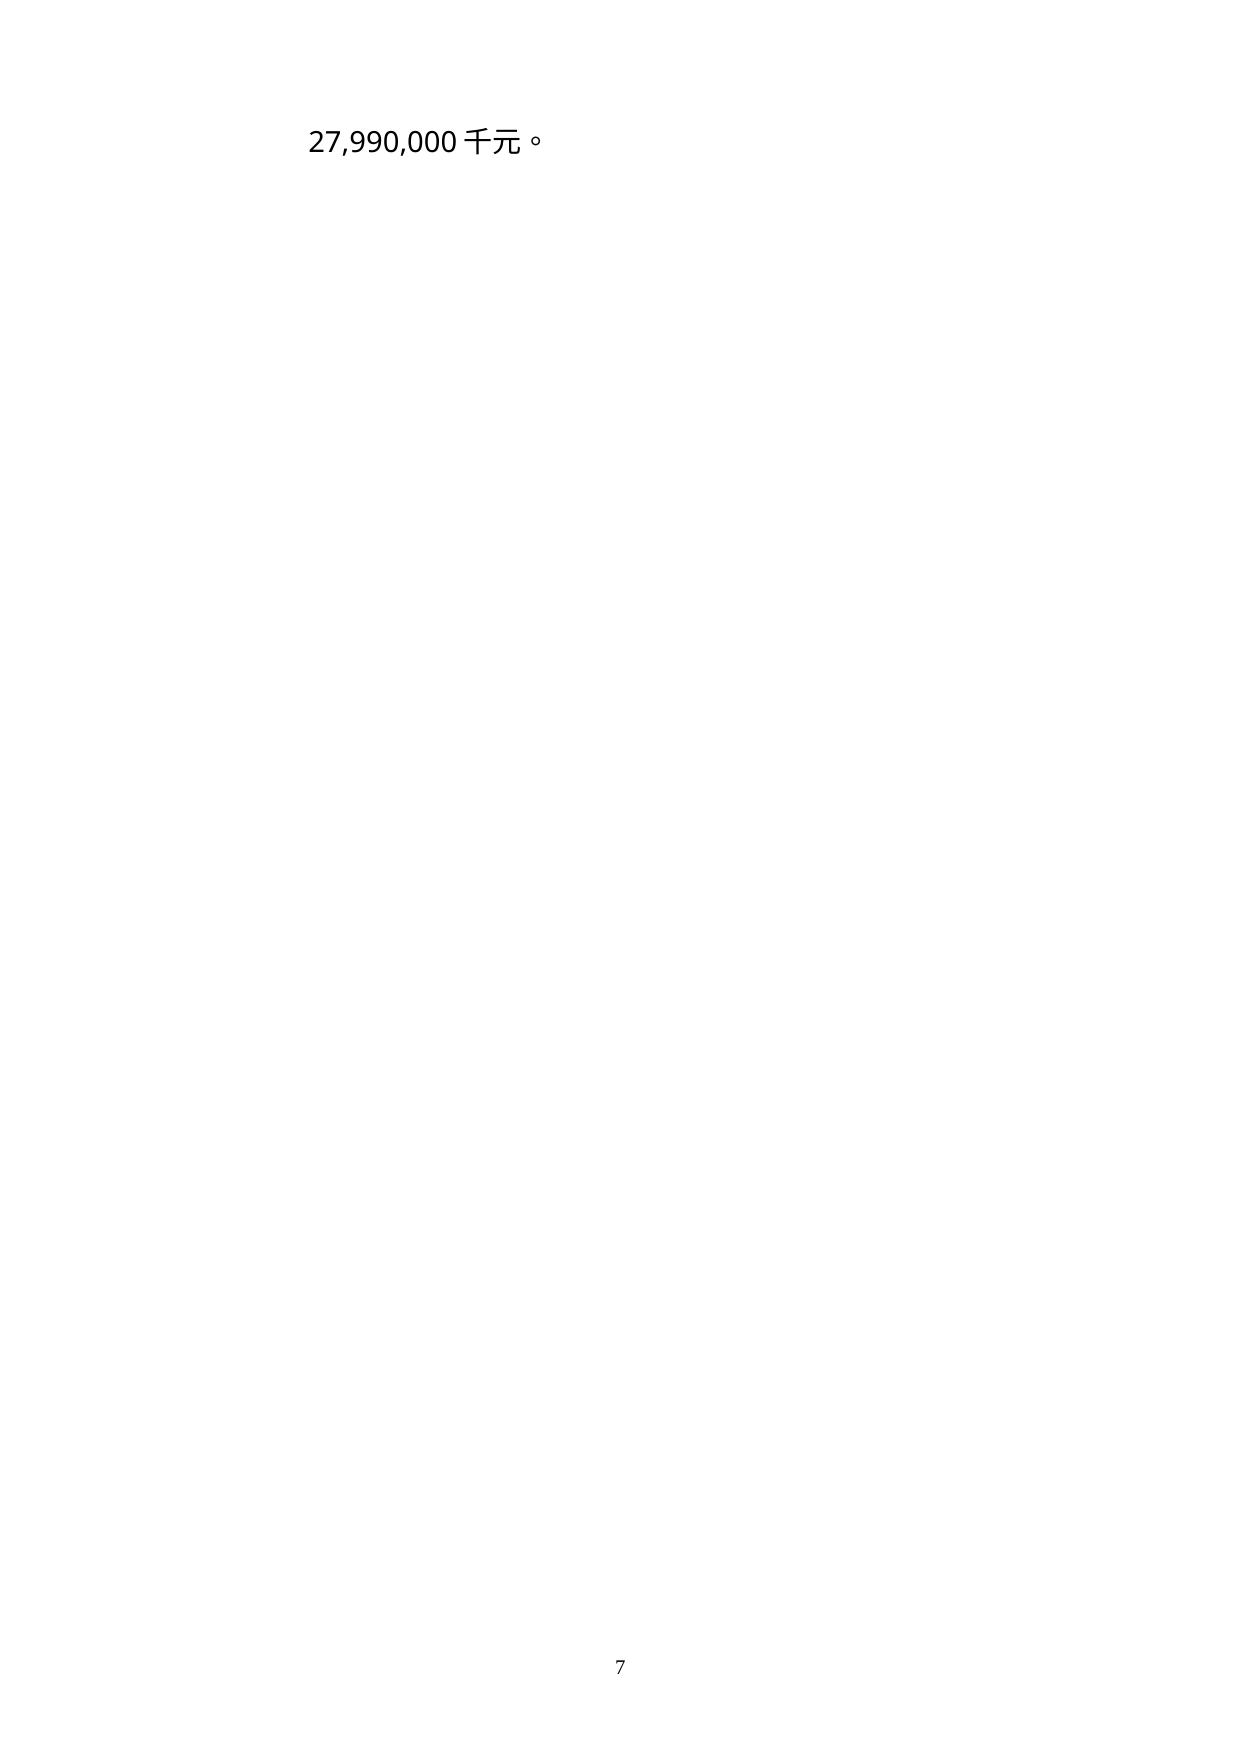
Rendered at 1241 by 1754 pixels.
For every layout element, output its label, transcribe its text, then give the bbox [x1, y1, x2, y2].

list 27,990,000千元。 [216, 118, 1132, 161]
